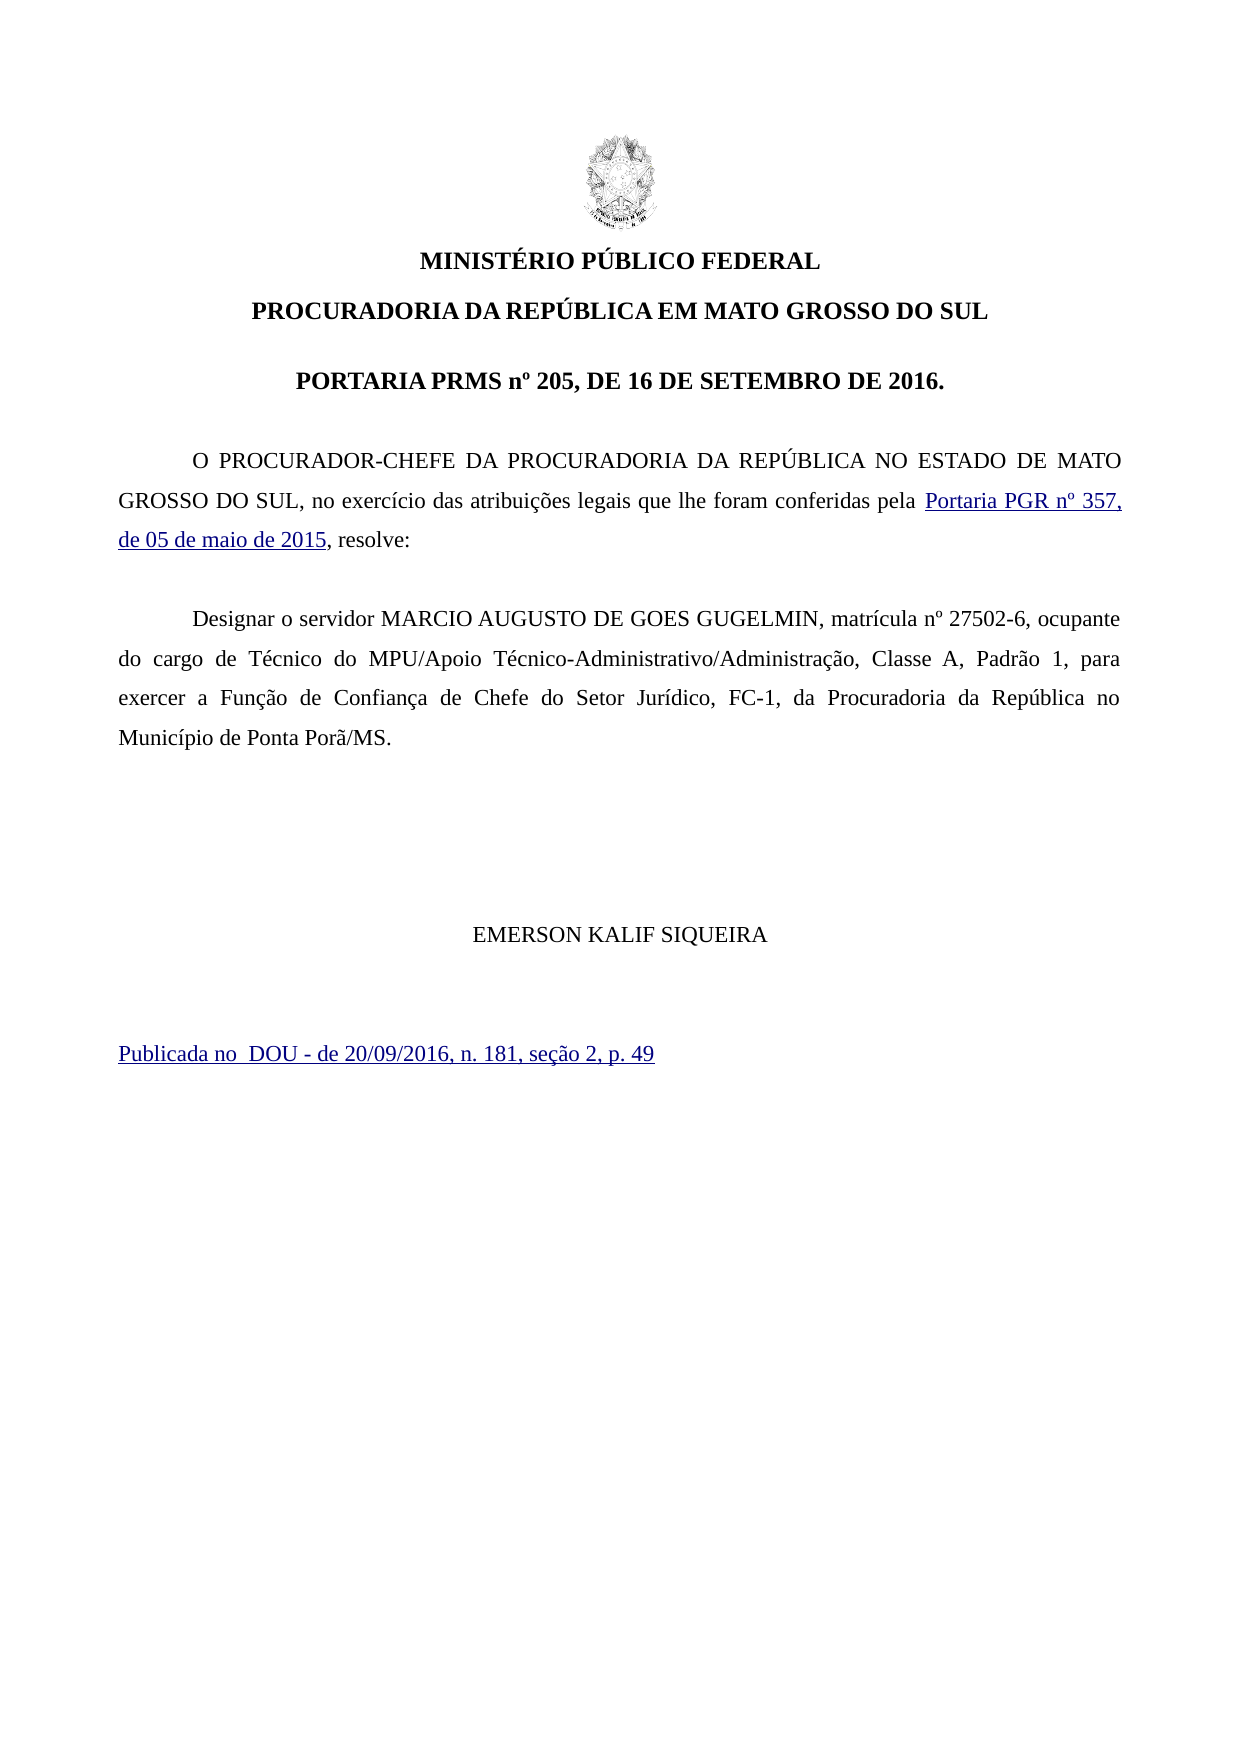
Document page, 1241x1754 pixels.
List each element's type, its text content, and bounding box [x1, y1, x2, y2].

text Publicada no DOU - de 20/09/2016, n. 181, seção 2, p. 49 [118, 1039, 1122, 1066]
text O PROCURADOR-CHEFE DA PROCURADORIA DA REPÚBLICA NO ESTADO DE MATO GROSSO DO SUL, no exercício das atribuições legais que lhe foram conferidas pela Portaria PGR nº 357, de 05 de maio de 2015, resolve: [118, 447, 1122, 553]
subtitle PROCURADORIA DA REPÚBLICA EM MATO GROSSO DO SUL [118, 296, 1122, 325]
text PORTARIA PRMS nº 205, DE 16 DE SETEMBRO DE 2016. [118, 366, 1122, 395]
text EMERSON KALIF SIQUEIRA [118, 921, 1122, 947]
text MINISTÉRIO PÚBLICO FEDERAL [118, 246, 1122, 275]
text Designar o servidor MARCIO AUGUSTO DE GOES GUGELMIN, matrícula nº 27502-6, ocupante do cargo de Técnico do MPU/Apoio Técnico-Administrativo/Administração, Classe A, Padrão 1, para exercer a Função de Confiança de Chefe do Setor Jurídico, FC-1, da Procuradoria da República no Município de Ponta Porã/MS. [118, 605, 1122, 750]
